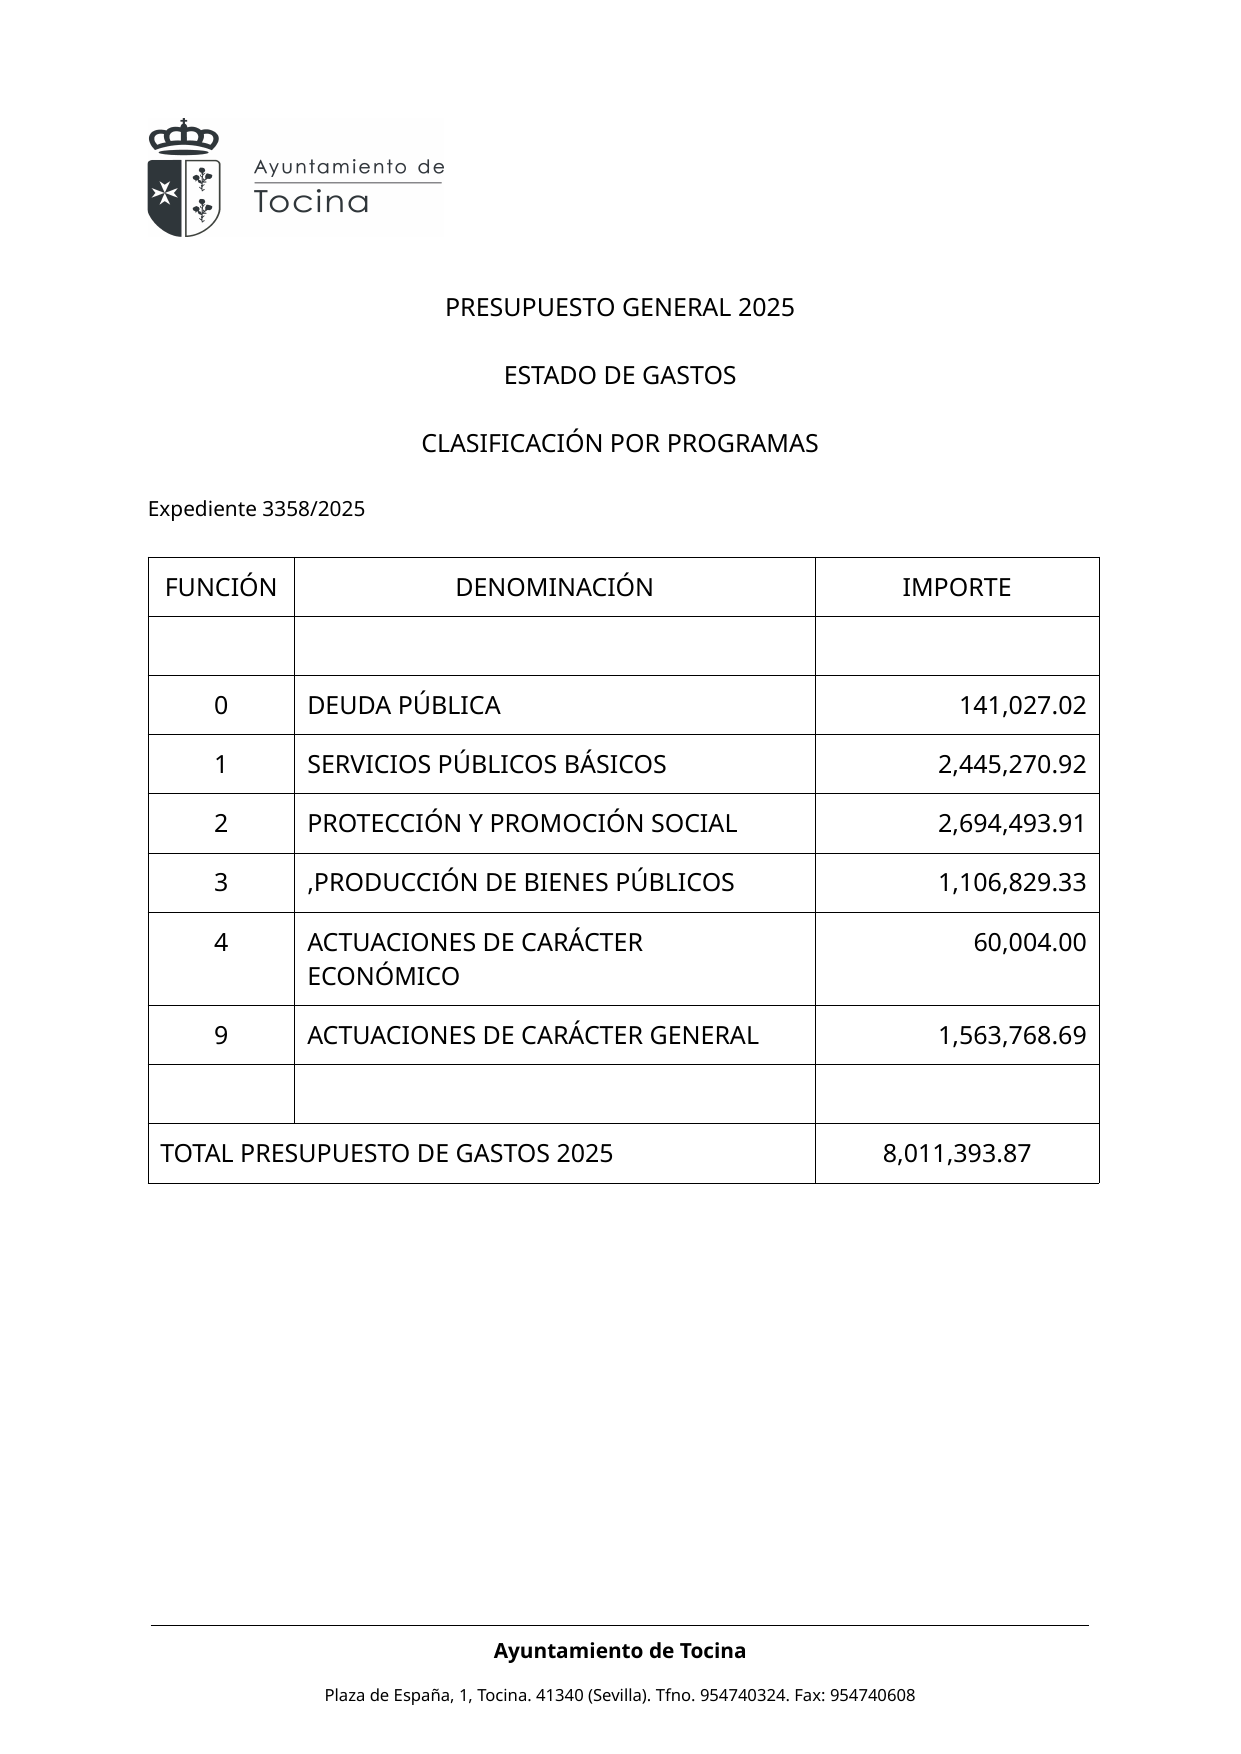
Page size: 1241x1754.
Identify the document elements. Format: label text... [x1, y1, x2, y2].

table_cell ACTUACIONES DE CARÁCTER GENERAL [295, 1006, 815, 1064]
table_cell PROTECCIÓN Y PROMOCIÓN SOCIAL [295, 794, 815, 852]
table_cell SERVICIOS PÚBLICOS BÁSICOS [295, 735, 815, 793]
text Expediente 3358/2025 [148, 494, 1093, 523]
table_header FUNCIÓN [149, 558, 294, 616]
table_header IMPORTE [816, 558, 1099, 616]
table_cell 1.106.829,33 [816, 854, 1099, 912]
table_cell [295, 1065, 815, 1123]
table_cell [816, 1065, 1099, 1123]
table_cell 2.694.493,91 [816, 794, 1099, 852]
text PRESUPUESTO GENERAL 2025 [148, 290, 1093, 324]
table_cell [149, 617, 294, 675]
table_cell 8.011.393,87 [816, 1124, 1099, 1182]
table_cell 2 [149, 794, 294, 852]
table_cell ,PRODUCCIÓN DE BIENES PÚBLICOS [295, 854, 815, 912]
picture [147, 118, 444, 237]
table_cell 3 [149, 854, 294, 912]
table_cell 60.004,00 [816, 913, 1099, 1005]
text ESTADO DE GASTOS [148, 358, 1093, 392]
table_cell ACTUACIONES DE CARÁCTER ECONÓMICO [295, 913, 815, 1005]
table_cell 4 [149, 913, 294, 1005]
table_cell 141.027,02 [816, 676, 1099, 734]
table_cell 0 [149, 676, 294, 734]
table_cell 9 [149, 1006, 294, 1064]
table_cell 1 [149, 735, 294, 793]
table_header DENOMINACIÓN [295, 558, 815, 616]
table_cell [295, 617, 815, 675]
table_cell DEUDA PÚBLICA [295, 676, 815, 734]
table_cell 2.445.270,92 [816, 735, 1099, 793]
text CLASIFICACIÓN POR PROGRAMAS [148, 426, 1093, 460]
table_cell [816, 617, 1099, 675]
table_cell TOTAL PRESUPUESTO DE GASTOS 2025 [149, 1124, 815, 1182]
table_cell 1.563.768,69 [816, 1006, 1099, 1064]
table_cell [149, 1065, 294, 1123]
